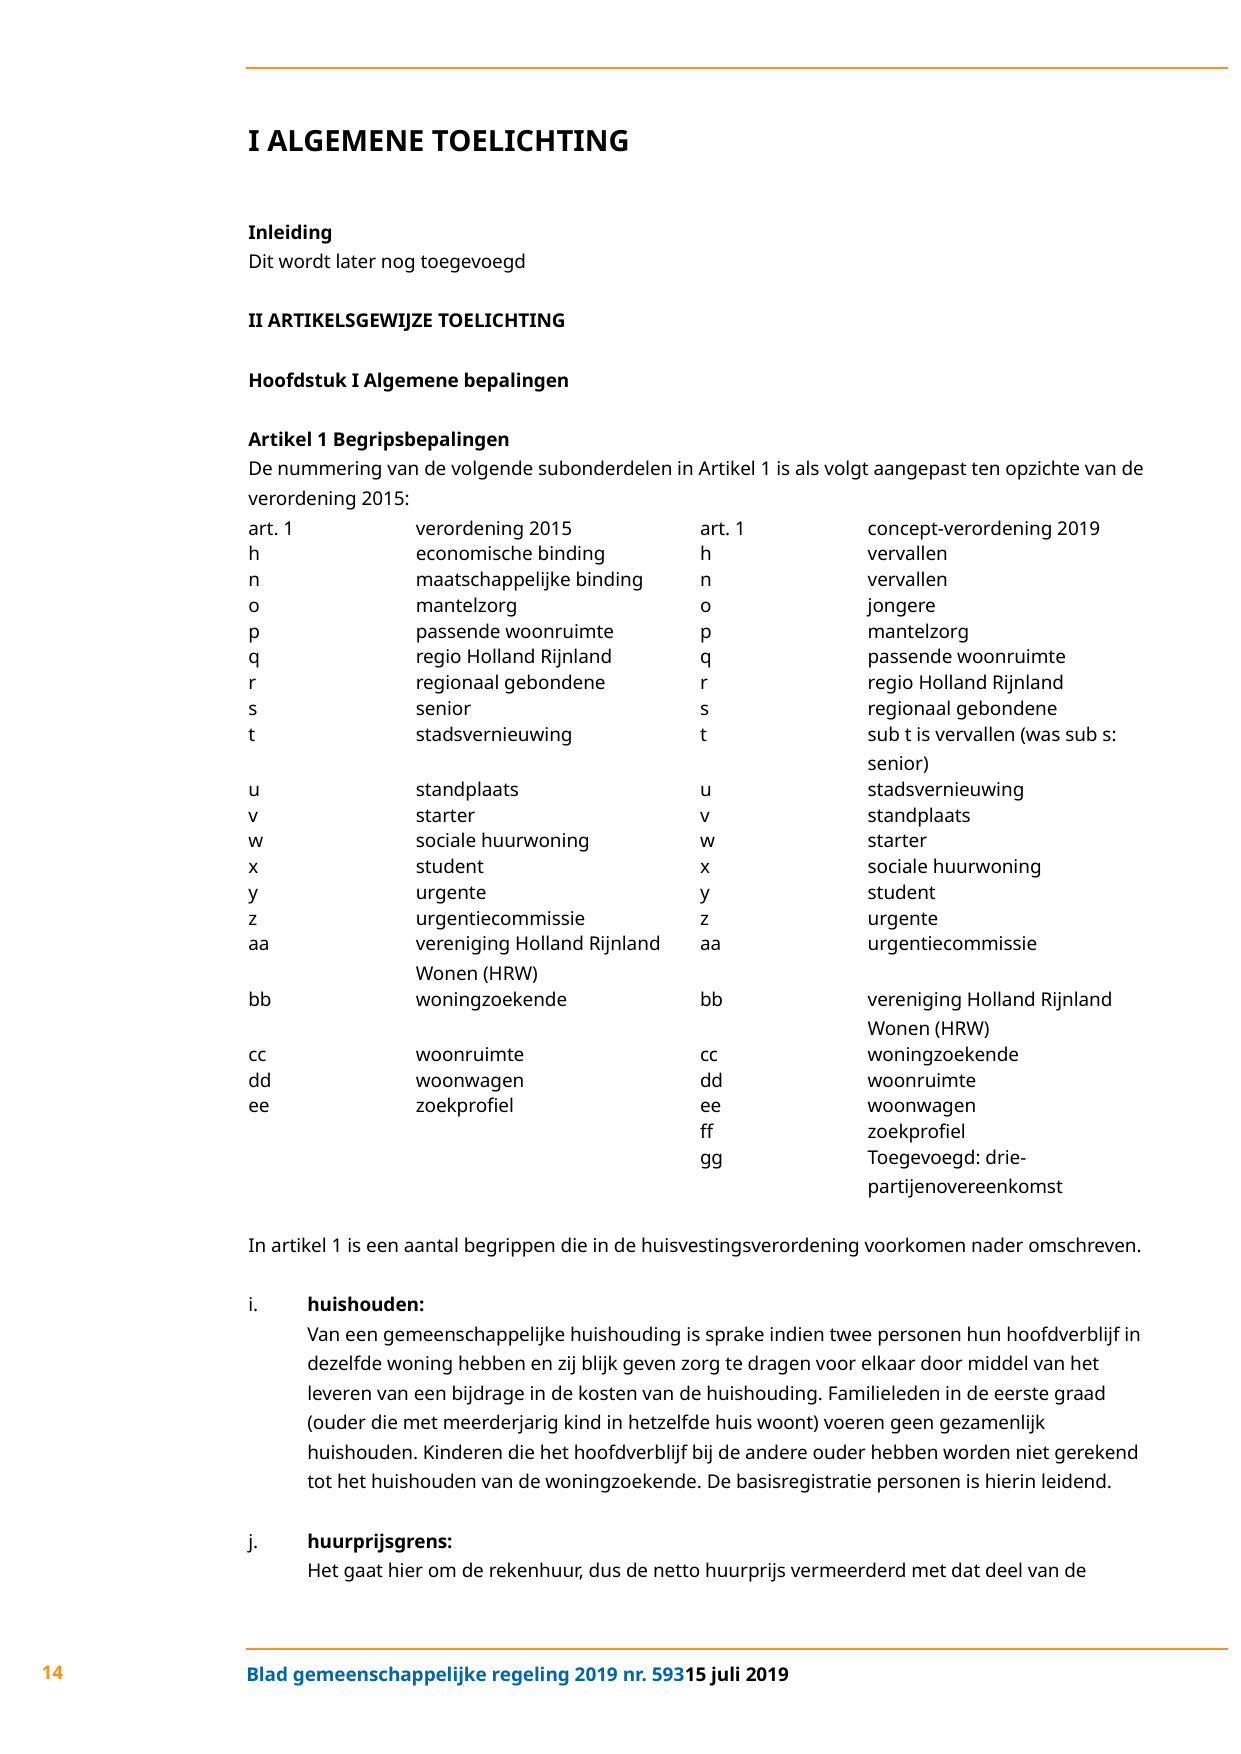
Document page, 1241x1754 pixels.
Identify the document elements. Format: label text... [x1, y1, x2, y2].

table_cell cc [700, 1041, 867, 1067]
table_cell q [248, 644, 416, 669]
text Artikel 1 Begripsbepalingen [248, 426, 1152, 452]
text Hoofdstuk I Algemene bepalingen [248, 367, 1152, 393]
table_cell o [248, 592, 416, 618]
table_cell x [700, 853, 867, 879]
table_cell ee [700, 1093, 867, 1118]
text Dit wordt later nog toegevoegd [248, 248, 1152, 274]
table_cell standplaats [868, 802, 1152, 827]
list huishouden: [248, 1291, 1152, 1317]
table_cell urgentiecommissie [868, 930, 1152, 986]
table_cell p [700, 618, 867, 643]
table_cell regio Holland Rijnland [416, 644, 700, 669]
table_cell p [248, 618, 416, 643]
table_cell o [700, 592, 867, 618]
table_cell z [700, 905, 867, 930]
table_cell vervallen [868, 566, 1152, 592]
table_cell senior [416, 695, 700, 721]
table_cell student [416, 853, 700, 879]
table_cell sociale huurwoning [868, 853, 1152, 879]
table_cell [248, 1118, 416, 1144]
table_header verordening 2015 [416, 515, 700, 541]
table_cell w [248, 828, 416, 853]
table_cell [416, 1118, 700, 1144]
table_cell dd [248, 1067, 416, 1092]
table_cell v [700, 802, 867, 827]
table_cell ff [700, 1118, 867, 1144]
table_cell gg [700, 1144, 867, 1199]
table_cell woonwagen [416, 1067, 700, 1092]
table_cell aa [248, 930, 416, 986]
table_header art. 1 [700, 515, 867, 541]
table_cell stadsvernieuwing [868, 776, 1152, 802]
table_cell stadsvernieuwing [416, 721, 700, 776]
table_cell economische binding [416, 541, 700, 566]
table_cell passende woonruimte [868, 644, 1152, 669]
table_cell dd [700, 1067, 867, 1092]
text In artikel 1 is een aantal begrippen die in de huisvestingsverordening voorkomen nader omschreven. [248, 1232, 1152, 1258]
table_cell z [248, 905, 416, 930]
table_cell vervallen [868, 541, 1152, 566]
table_cell woningzoekende [868, 1041, 1152, 1067]
table_cell Toegevoegd: drie-partijenovereenkomst [868, 1144, 1152, 1199]
table_cell [416, 1144, 700, 1199]
table_cell [248, 1144, 416, 1199]
table_cell r [248, 669, 416, 695]
text II ARTIKELSGEWIJZE TOELICHTING [248, 308, 1152, 333]
table_cell cc [248, 1041, 416, 1067]
table_cell bb [248, 986, 416, 1041]
table_cell woningzoekende [416, 986, 700, 1041]
table_cell ee [248, 1093, 416, 1118]
table_cell u [248, 776, 416, 802]
table_cell vereniging Holland Rijnland Wonen (HRW) [868, 986, 1152, 1041]
table_cell y [248, 879, 416, 905]
table_cell n [700, 566, 867, 592]
table_cell woonruimte [868, 1067, 1152, 1092]
text I ALGEMENE TOELICHTING [248, 121, 1152, 160]
table_cell zoekprofiel [868, 1118, 1152, 1144]
table_cell starter [868, 828, 1152, 853]
picture [41, 47, 231, 172]
list Van een gemeenschappelijke huishouding is sprake indien twee personen hun hoofdverblijf in dezelfde woning hebben en zij blijk geven zorg te dragen voor elkaar door middel van het leveren van een bijdrage in de kosten van de huishouding. Familieleden in de eerste graad (ouder die met meerderjarig kind in hetzelfde huis woont) voeren geen gezamenlijk huishouden. Kinderen die het hoofdverblijf bij de andere ouder hebben worden niet gerekend tot het huishouden van de woningzoekende. De basisregistratie personen is hierin leidend. [248, 1321, 1152, 1494]
table_cell standplaats [416, 776, 700, 802]
table_cell jongere [868, 592, 1152, 618]
table_cell urgentiecommissie [416, 905, 700, 930]
table_cell t [248, 721, 416, 776]
table_cell regionaal gebondene [868, 695, 1152, 721]
text De nummering van de volgende subonderdelen in Artikel 1 is als volgt aangepast ten opzichte van de verordening 2015: [248, 456, 1152, 511]
table_cell q [700, 644, 867, 669]
table_cell aa [700, 930, 867, 986]
list huurprijsgrens: [248, 1528, 1152, 1554]
table_cell starter [416, 802, 700, 827]
table_cell regio Holland Rijnland [868, 669, 1152, 695]
table_cell sociale huurwoning [416, 828, 700, 853]
table_cell s [700, 695, 867, 721]
table_cell x [248, 853, 416, 879]
table_header art. 1 [248, 515, 416, 541]
table_cell y [700, 879, 867, 905]
table_cell r [700, 669, 867, 695]
table_cell h [700, 541, 867, 566]
table_cell h [248, 541, 416, 566]
table_cell mantelzorg [868, 618, 1152, 643]
list Het gaat hier om de rekenhuur, dus de netto huurprijs vermeerderd met dat deel van de [248, 1557, 1152, 1583]
table_cell passende woonruimte [416, 618, 700, 643]
table_cell mantelzorg [416, 592, 700, 618]
table_cell bb [700, 986, 867, 1041]
table_cell zoekprofiel [416, 1093, 700, 1118]
table_cell regionaal gebondene [416, 669, 700, 695]
table_cell sub t is vervallen (was sub s: senior) [868, 721, 1152, 776]
table_cell u [700, 776, 867, 802]
table_cell urgente [868, 905, 1152, 930]
table_cell woonwagen [868, 1093, 1152, 1118]
table_header concept-verordening 2019 [868, 515, 1152, 541]
table_cell maatschappelijke binding [416, 566, 700, 592]
text Inleiding [248, 219, 1152, 245]
table_cell woonruimte [416, 1041, 700, 1067]
table_cell t [700, 721, 867, 776]
table_cell v [248, 802, 416, 827]
table_cell n [248, 566, 416, 592]
table_cell s [248, 695, 416, 721]
table_cell vereniging Holland Rijnland Wonen (HRW) [416, 930, 700, 986]
table_cell urgente [416, 879, 700, 905]
table_cell student [868, 879, 1152, 905]
table_cell w [700, 828, 867, 853]
